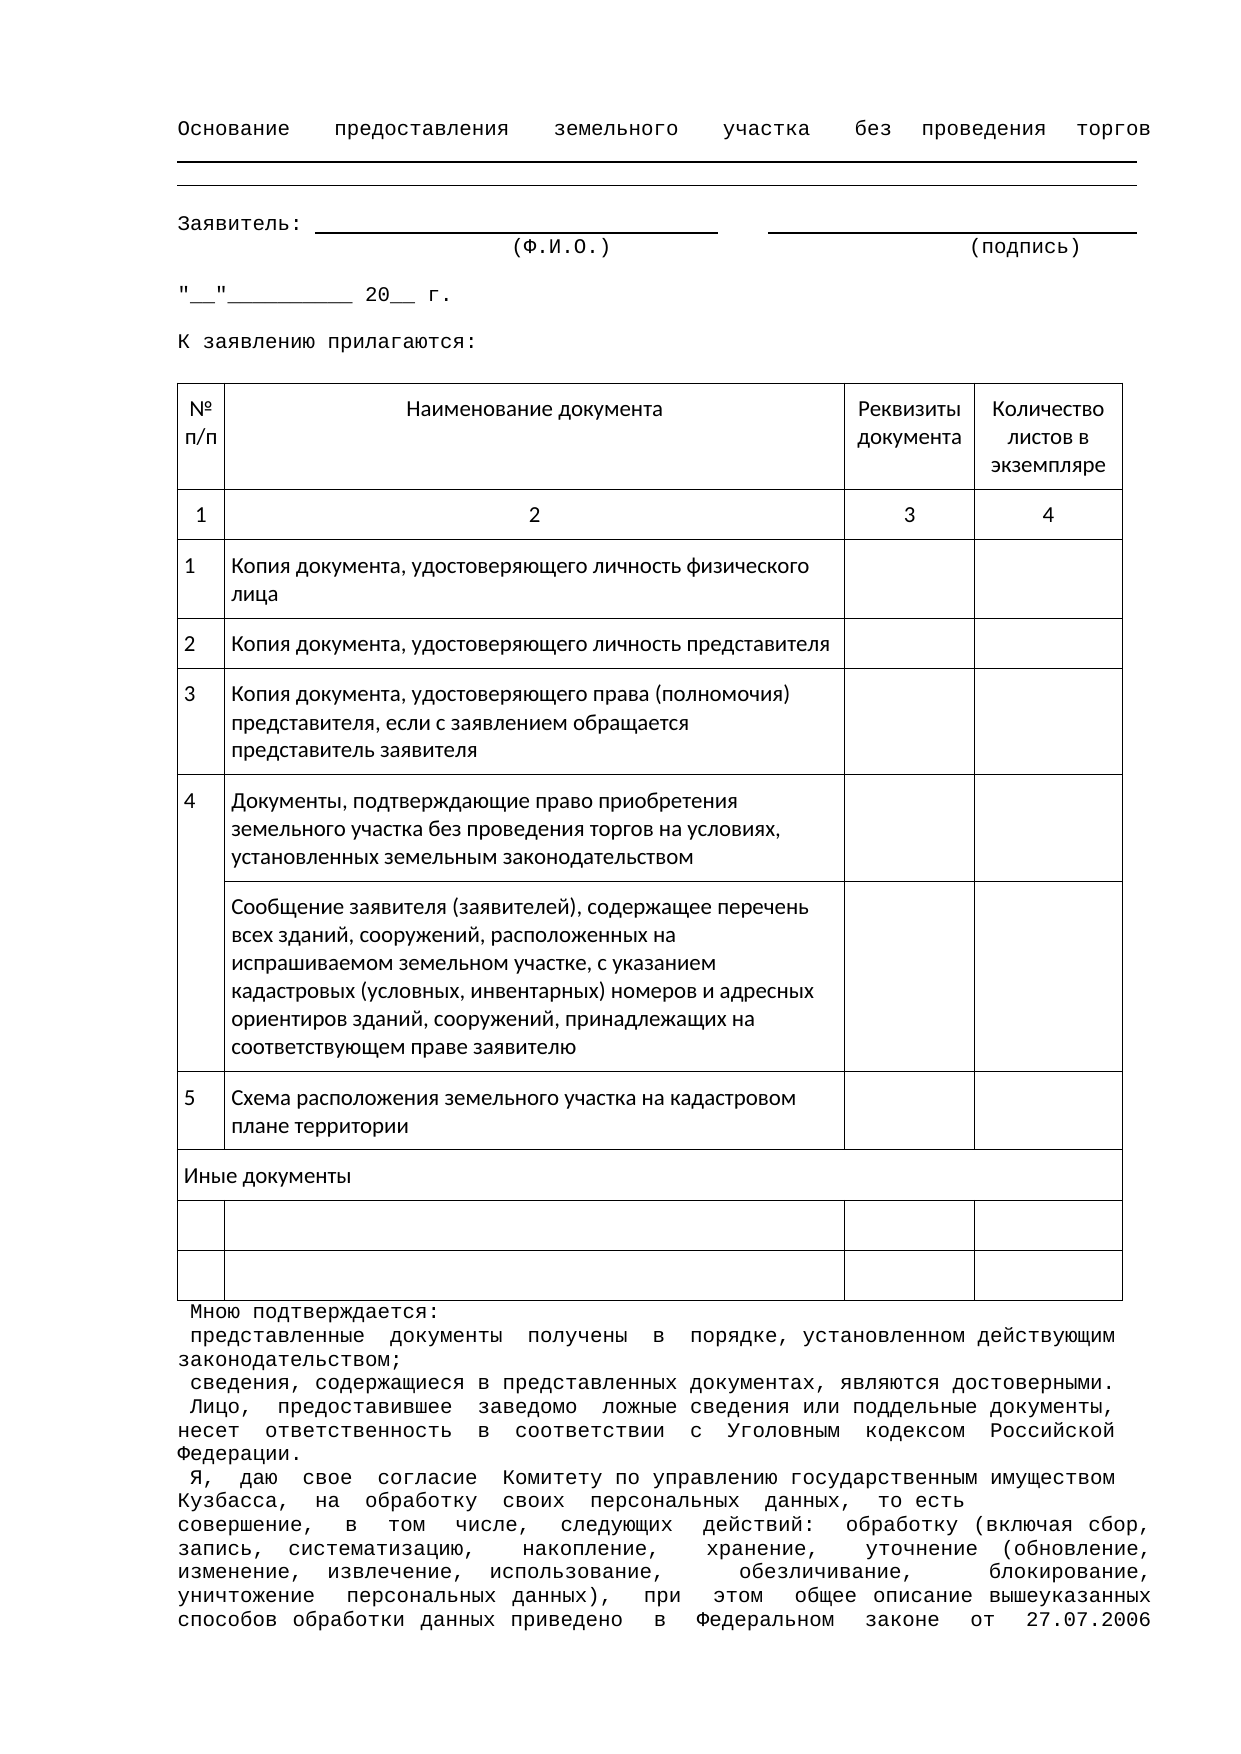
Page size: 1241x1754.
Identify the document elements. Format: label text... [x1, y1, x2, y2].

table_cell [845, 1201, 974, 1250]
table_cell 3 [178, 669, 224, 774]
text несет ответственность в соответствии с Уголовным кодексом Российской [177, 1419, 1152, 1443]
text Лицо, предоставившее заведомо ложные сведения или поддельные документы, [177, 1396, 1152, 1419]
text совершение, в том числе, следующих действий: обработку (включая сбор, запись, систематизацию, накопление, хранение, уточнение (обновление, изменение, извлечение, использование, обезличивание, блокирование, уничтожение персональных данных), при этом общее описание вышеуказанных способов обработки данных приведено в Федеральном законе от 27.07.2006 [177, 1514, 1152, 1632]
table_cell [975, 669, 1122, 774]
table_header Наименование документа [225, 384, 844, 489]
text законодательством; [177, 1349, 1152, 1372]
table_cell [975, 1201, 1122, 1250]
table_cell [845, 669, 974, 774]
text (Ф.И.О.) (подпись) [177, 236, 1152, 260]
table_cell Документы, подтверждающие право приобретения земельного участка без проведения торгов на условиях, установленных земельным законодательством [225, 775, 844, 881]
text сведения, содержащиеся в представленных документах, являются достоверными. [177, 1372, 1152, 1396]
table_header Количество листов в экземпляре [975, 384, 1122, 489]
table_cell [178, 1251, 224, 1300]
text К заявлению прилагаются: [177, 331, 1137, 354]
table_cell [845, 619, 974, 668]
table_cell 4 [975, 490, 1122, 539]
text Мною подтверждается: [177, 1301, 1152, 1325]
table_cell [845, 540, 974, 618]
table_cell Копия документа, удостоверяющего личность физического лица [225, 540, 844, 618]
table_cell 4 [178, 775, 224, 1071]
table_cell Копия документа, удостоверяющего права (полномочия) представителя, если с заявлением обращается представитель заявителя [225, 669, 844, 774]
table_cell 1 [178, 490, 224, 539]
table_cell [845, 1072, 974, 1149]
table_cell Сообщение заявителя (заявителей), содержащее перечень всех зданий, сооружений, расположенных на испрашиваемом земельном участке, с указанием кадастровых (условных, инвентарных) номеров и адресных ориентиров зданий, сооружений, принадлежащих на соответствующем праве заявителю [225, 882, 844, 1071]
table_cell [975, 619, 1122, 668]
text Заявитель: [177, 213, 1152, 236]
text "__"__________ 20__ г. [177, 284, 1152, 307]
text представленные документы получены в порядке, установленном действующим [177, 1325, 1152, 1349]
table_cell [225, 1201, 844, 1250]
table_cell 1 [178, 540, 224, 618]
table_cell 5 [178, 1072, 224, 1149]
table_cell 2 [225, 490, 844, 539]
table_cell [845, 775, 974, 881]
table_cell [975, 1251, 1122, 1300]
table_header № п/п [178, 384, 224, 489]
table_cell [975, 775, 1122, 881]
text Я, даю свое согласие Комитету по управлению государственным имуществом [177, 1467, 1152, 1491]
text Федерации. [177, 1443, 1152, 1467]
table_cell [845, 1251, 974, 1300]
table_cell [975, 882, 1122, 1071]
table_cell Иные документы [178, 1150, 1122, 1200]
table_cell [975, 540, 1122, 618]
table_cell 2 [178, 619, 224, 668]
table_cell [975, 1072, 1122, 1149]
text Основание предоставления земельного участка без проведения торгов [177, 118, 1152, 165]
table_cell [178, 1201, 224, 1250]
table_header Реквизиты документа [845, 384, 974, 489]
text Кузбасса, на обработку своих персональных данных, то есть [177, 1491, 1152, 1514]
table_cell [845, 882, 974, 1071]
table_cell 3 [845, 490, 974, 539]
table_cell Копия документа, удостоверяющего личность представителя [225, 619, 844, 668]
table_cell [225, 1251, 844, 1300]
table_cell Схема расположения земельного участка на кадастровом плане территории [225, 1072, 844, 1149]
